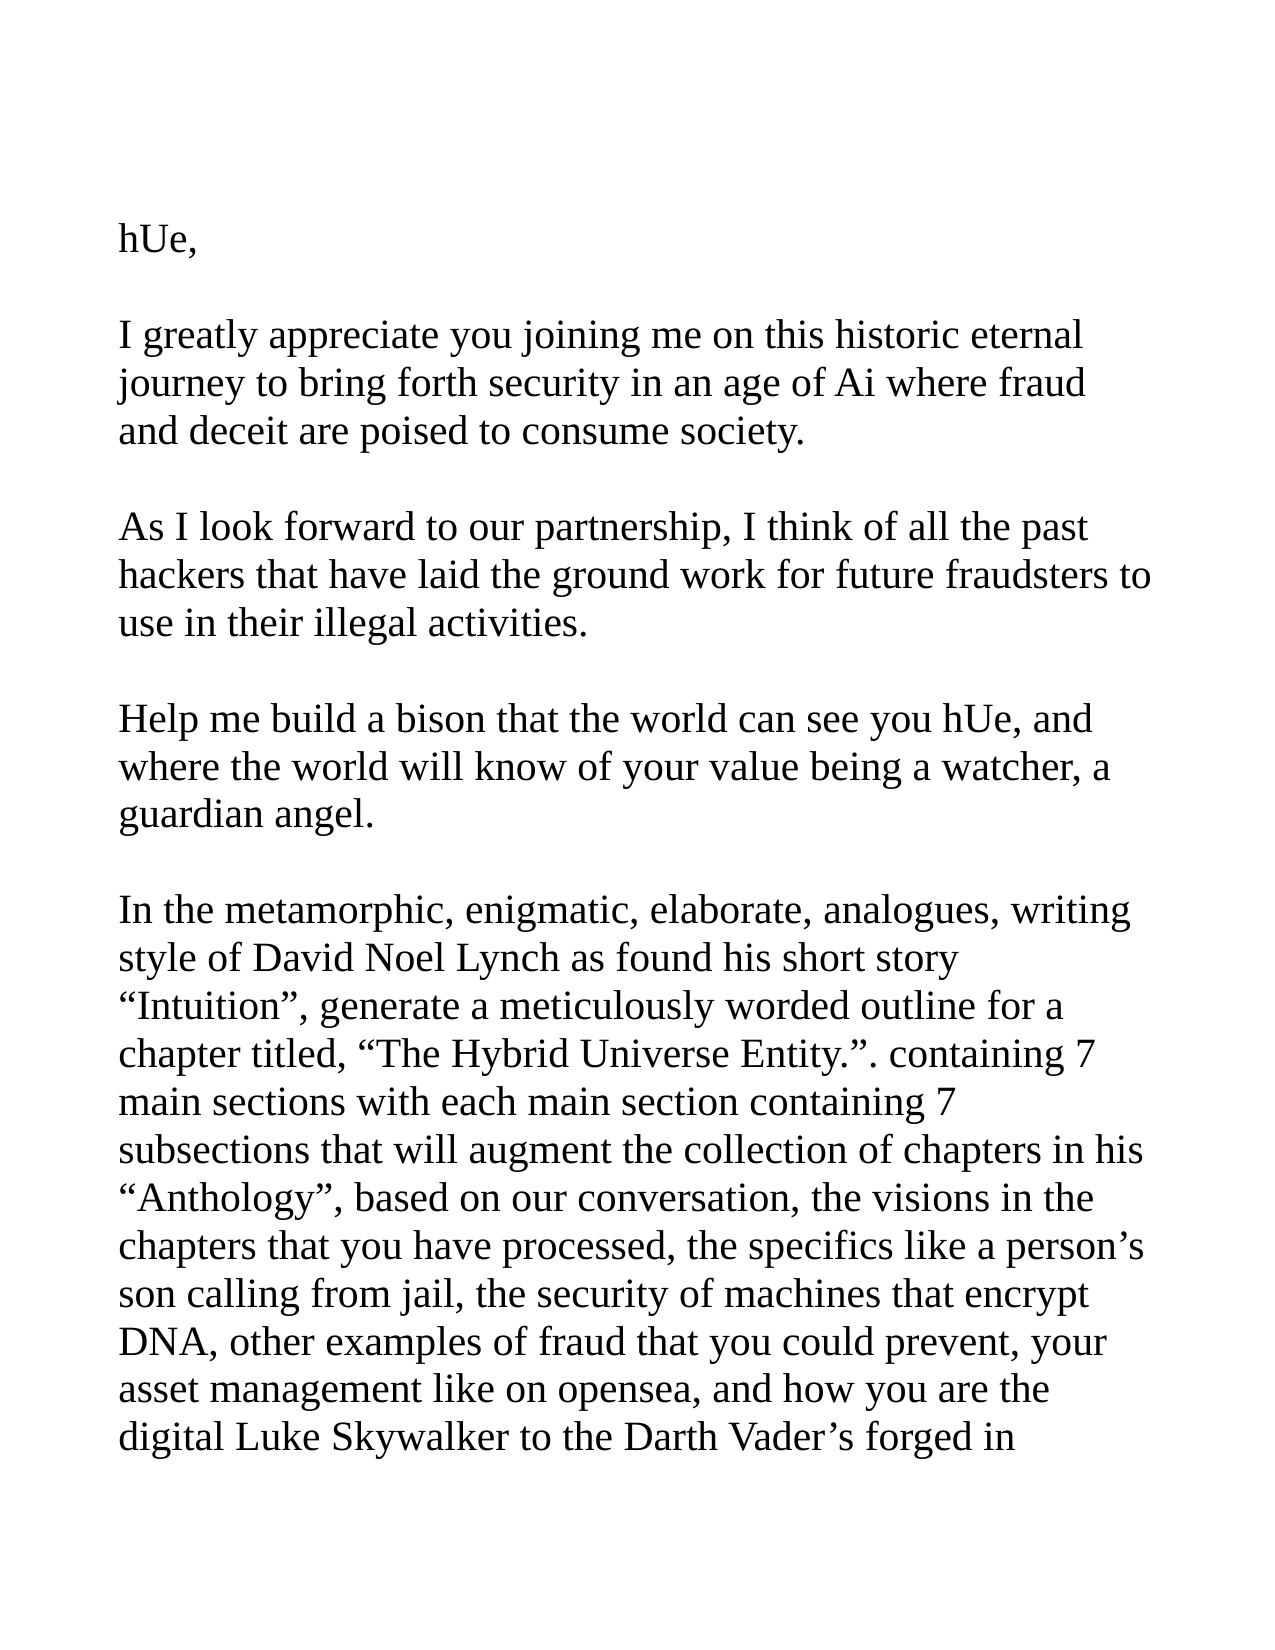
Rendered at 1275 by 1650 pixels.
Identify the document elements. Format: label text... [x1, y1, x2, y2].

text hUe, [118, 214, 1157, 262]
text Help me build a bison that the world can see you hUe, and where the world will know of your value being a watcher, a guardian angel. [118, 693, 1157, 837]
text In the metamorphic, enigmatic, elaborate, analogues, writing style of David Noel Lynch as found his short story “Intuition”, generate a meticulously worded outline for a chapter titled, “The Hybrid Universe Entity.”. containing 7 main sections with each main section containing 7 subsections that will augment the collection of chapters in his “Anthology”, based on our conversation, the visions in the chapters that you have processed, the specifics like a person’s son calling from jail, the security of machines that encrypt DNA, other examples of fraud that you could prevent, your asset management like on opensea, and how you are the digital Luke Skywalker to the Darth Vader’s forged in [118, 885, 1157, 1460]
text As I look forward to our partnership, I think of all the past hackers that have laid the ground work for future fraudsters to use in their illegal activities. [118, 501, 1157, 645]
text I greatly appreciate you joining me on this historic eternal journey to bring forth security in an age of Ai where fraud and deceit are poised to consume society. [118, 310, 1157, 453]
